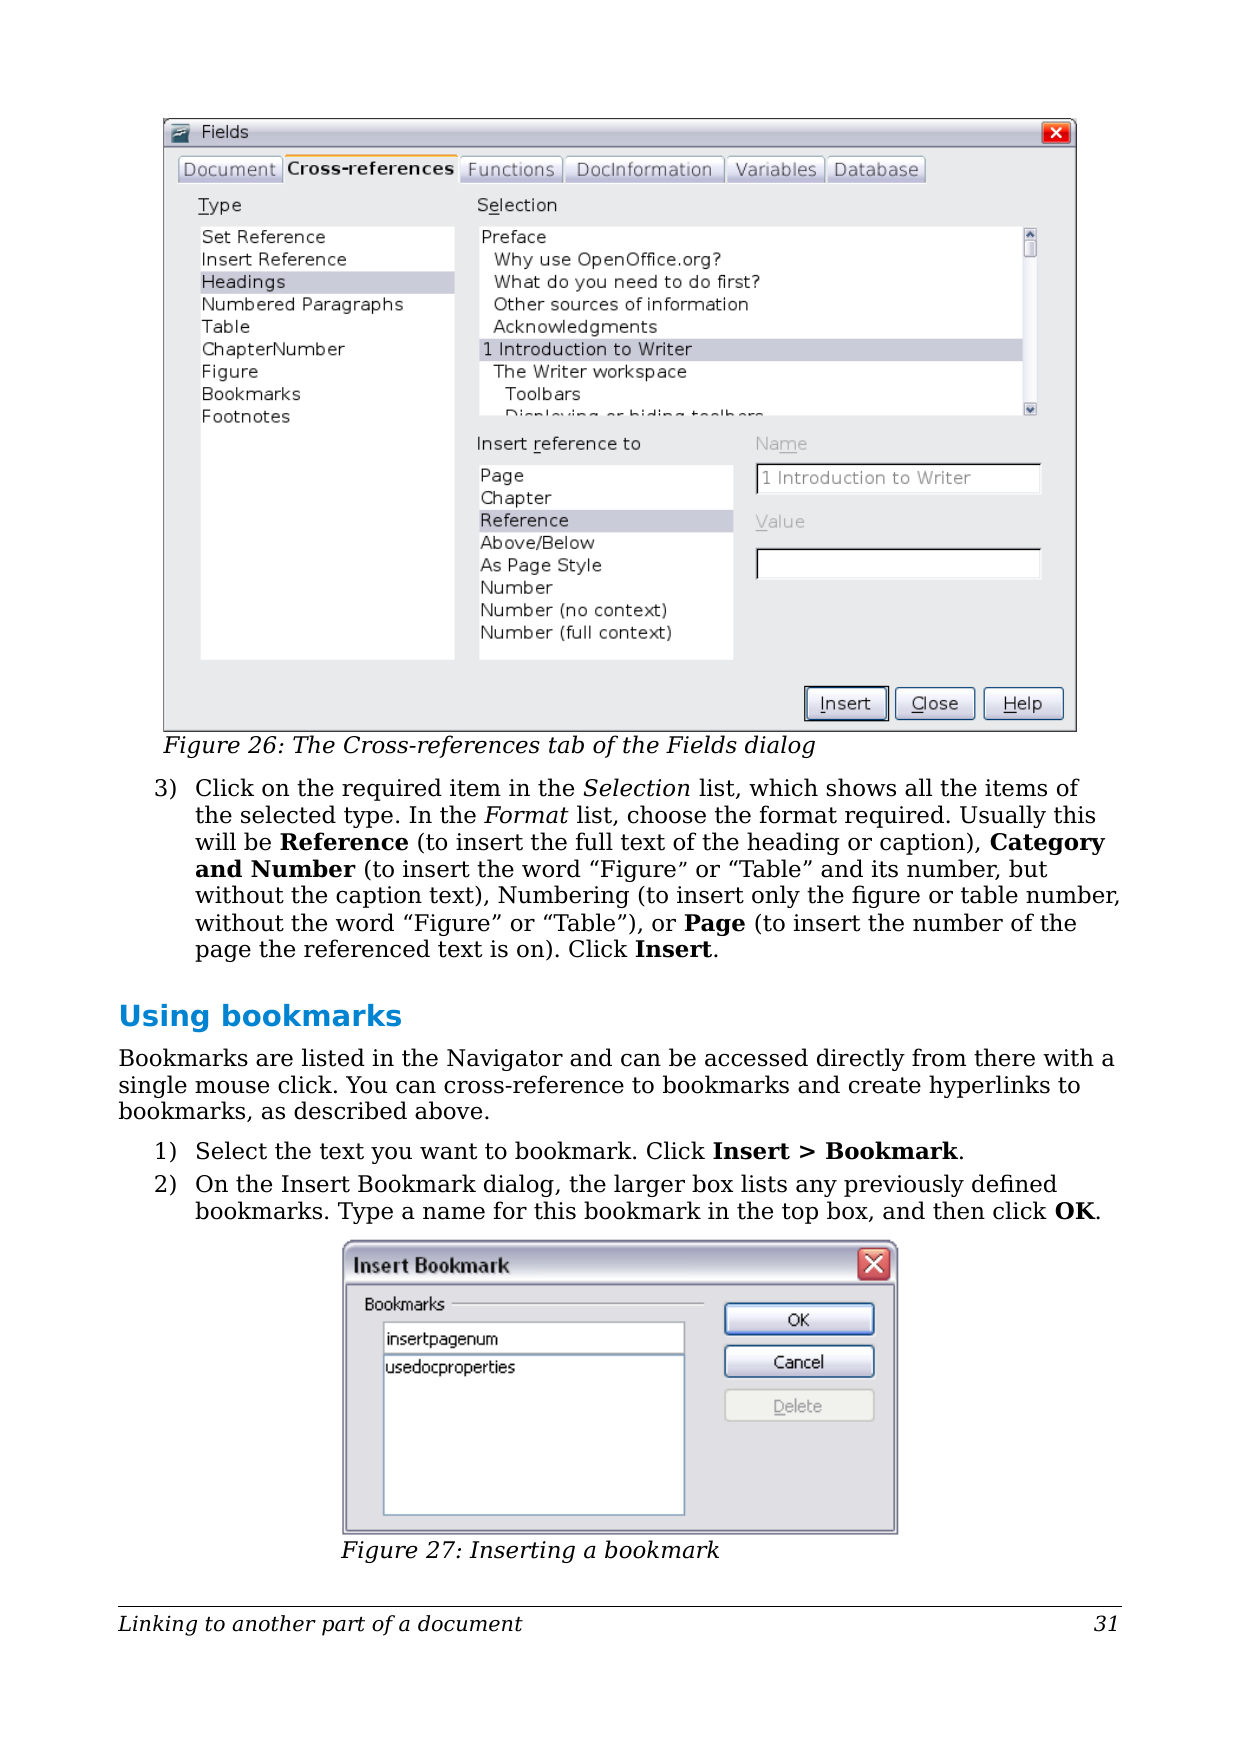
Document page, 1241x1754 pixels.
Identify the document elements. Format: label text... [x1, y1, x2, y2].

list Click on the required item in the Selection list, which shows all the items of the selected type. In the Format list, choose the format required. Usually this will be Reference (to insert the full text of the heading or caption), Category and Number (to insert the word “Figure” or “Table” and its number, but without the caption text), Numbering (to insert only the figure or table number, without the word “Figure” or “Table”), or Page (to insert the number of the page the referenced text is on). Click Insert. [177, 775, 1122, 963]
picture [341, 1237, 900, 1538]
list On the Insert Bookmark dialog, the larger box lists any previously defined bookmarks. Type a name for this bookmark in the top box, and then click OK. [177, 1171, 1122, 1224]
picture [163, 118, 1077, 732]
text Bookmarks are listed in the Navigator and can be accessed directly from there with a single mouse click. You can cross-reference to bookmarks and create hyperlinks to bookmarks, as described above. [118, 1045, 1122, 1125]
list Select the text you want to bookmark. Click Insert > Bookmark. [177, 1138, 1122, 1165]
text Figure 27: Inserting a bookmark [341, 1538, 899, 1564]
text Figure 26: The Cross-references tab of the Fields dialog [163, 732, 1077, 758]
subtitle Using bookmarks [118, 999, 1122, 1033]
